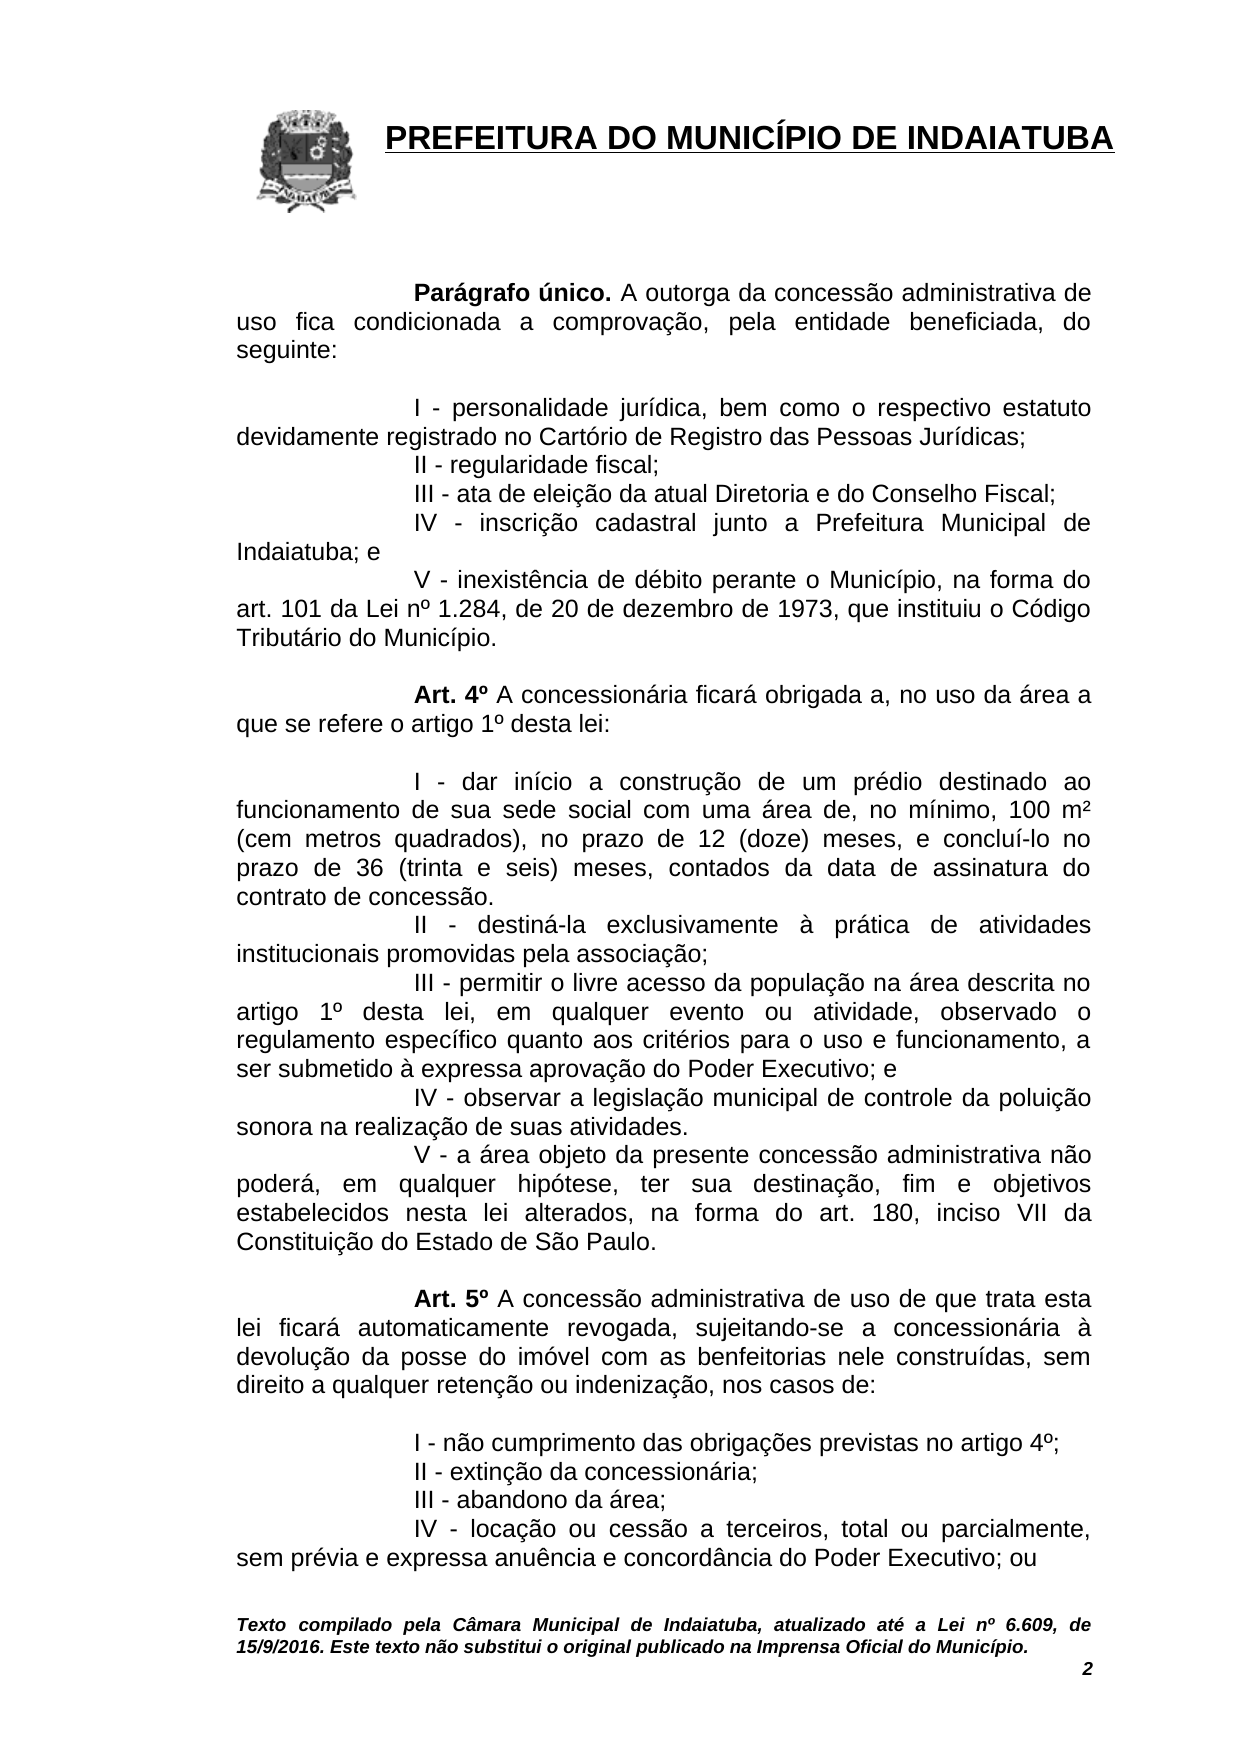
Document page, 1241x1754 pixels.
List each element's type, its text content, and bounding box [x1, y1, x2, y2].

text Parágrafo único. A outorga da concessão administrativa de uso fica condicionada a comprovação, pela entidade beneficiada, do seguinte: [236, 278, 1092, 364]
text IV - locação ou cessão a terceiros, total ou parcialmente, sem prévia e expressa anuência e concordância do Poder Executivo; ou [236, 1514, 1092, 1572]
text Art. 5º A concessão administrativa de uso de que trata esta lei ficará automaticamente revogada, sujeitando-se a concessionária à devolução da posse do imóvel com as benfeitorias nele construídas, sem direito a qualquer retenção ou indenização, nos casos de: [236, 1284, 1092, 1399]
text IV - observar a legislação municipal de controle da poluição sonora na realização de suas atividades. [236, 1083, 1092, 1140]
text V - inexistência de débito perante o Município, na forma do art. 101 da Lei nº 1.284, de 20 de dezembro de 1973, que instituiu o Código Tributário do Município. [236, 565, 1092, 652]
text II - extinção da concessionária; [236, 1457, 1092, 1485]
text IV - inscrição cadastral junto a Prefeitura Municipal de Indaiatuba; e [236, 508, 1092, 565]
text III - permitir o livre acesso da população na área descrita no artigo 1º desta lei, em qualquer evento ou atividade, observado o regulamento específico quanto aos critérios para o uso e funcionamento, a ser submetido à expressa aprovação do Poder Executivo; e [236, 968, 1092, 1083]
text V - a área objeto da presente concessão administrativa não poderá, em qualquer hipótese, ter sua destinação, fim e objetivos estabelecidos nesta lei alterados, na forma do art. 180, inciso VII da Constituição do Estado de São Paulo. [236, 1140, 1092, 1255]
text I - não cumprimento das obrigações previstas no artigo 4º; [236, 1428, 1092, 1457]
text I - dar início a construção de um prédio destinado ao funcionamento de sua sede social com uma área de, no mínimo, 100 m² (cem metros quadrados), no prazo de 12 (doze) meses, e concluí-lo no prazo de 36 (trinta e seis) meses, contados da data de assinatura do contrato de concessão. [236, 767, 1092, 910]
text III - ata de eleição da atual Diretoria e do Conselho Fiscal; [236, 479, 1092, 508]
text II - regularidade fiscal; [236, 450, 1092, 479]
text II - destiná-la exclusivamente à prática de atividades institucionais promovidas pela associação; [236, 910, 1092, 968]
text Art. 4º A concessionária ficará obrigada a, no uso da área a que se refere o artigo 1º desta lei: [236, 680, 1092, 738]
text III - abandono da área; [236, 1485, 1092, 1514]
text I - personalidade jurídica, bem como o respectivo estatuto devidamente registrado no Cartório de Registro das Pessoas Jurídicas; [236, 393, 1092, 450]
